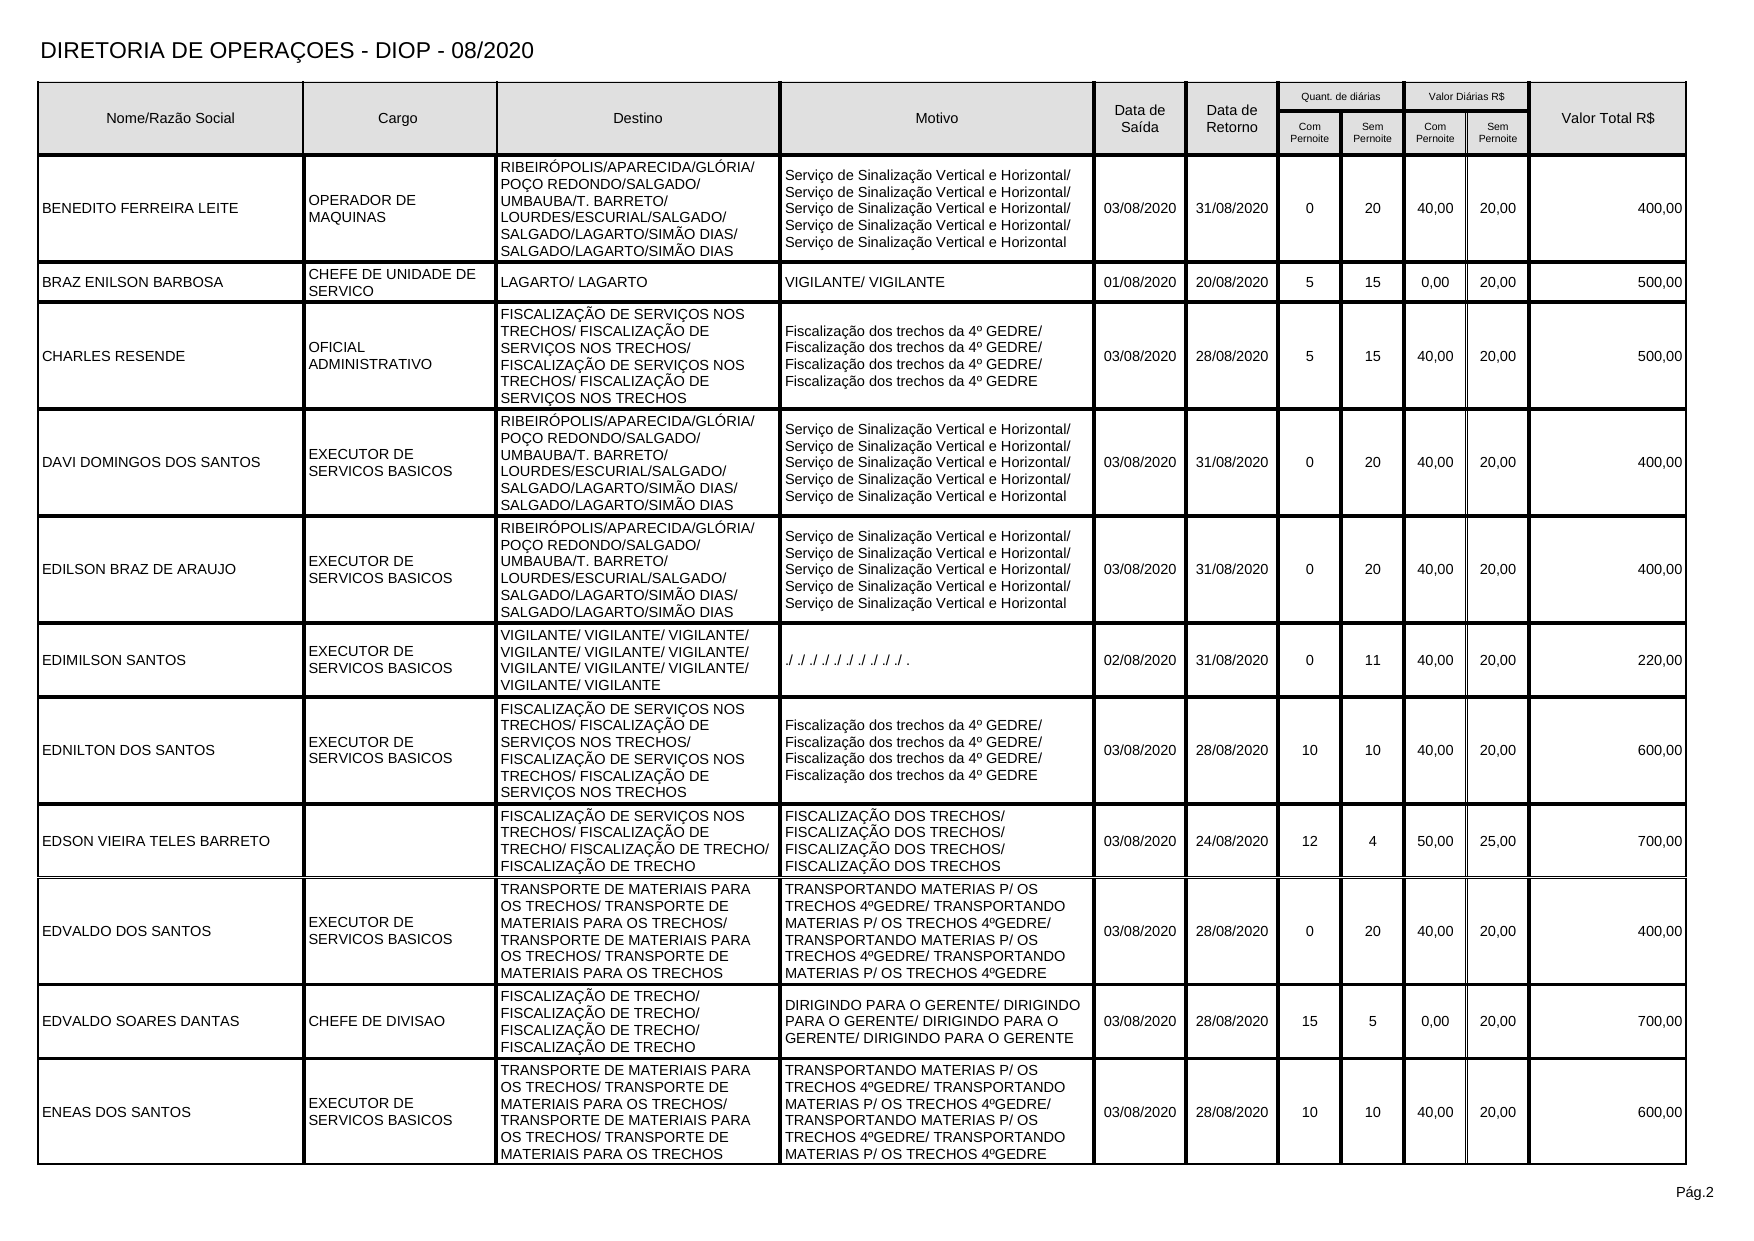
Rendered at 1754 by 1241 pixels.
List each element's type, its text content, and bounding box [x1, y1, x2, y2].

table_cell 11 [1343, 625, 1402, 695]
table_cell 28/08/2020 [1188, 986, 1276, 1057]
table_cell EDVALDO DOS SANTOS [39, 879, 302, 983]
table_cell 28/08/2020 [1188, 304, 1276, 407]
table_cell Motivo [782, 83, 1092, 153]
table_cell 20 [1343, 157, 1402, 260]
table_cell Cargo [304, 83, 496, 153]
table_cell 400,00 [1531, 518, 1685, 621]
table_cell RIBEIRÓPOLIS/APARECIDA/GLÓRIA/POÇO REDONDO/SALGADO/ UMBAUBA/T. BARRETO/ LOURDES/ESCURIAL/SALGADO/ SALGADO/LAGARTO/SIMÃO DIAS/ SALGADO/LAGARTO/SIMÃO DIAS [498, 411, 778, 514]
table_cell 40,00 [1406, 518, 1465, 621]
table_cell 40,00 [1406, 625, 1465, 695]
table_cell 0 [1280, 625, 1339, 695]
table_cell EXECUTOR DE SERVICOS BASICOS [306, 411, 494, 514]
table_cell CHARLES RESENDE [39, 304, 302, 407]
table_cell [306, 806, 494, 876]
table_cell 0 [1280, 518, 1339, 621]
table_cell Valor Diárias R$ [1406, 83, 1527, 109]
table_cell 02/08/2020 [1096, 625, 1184, 695]
table_cell FISCALIZAÇÃO DE SERVIÇOS NOS TRECHOS/ FISCALIZAÇÃO DE SERVIÇOS NOS TRECHOS/ FISCALIZAÇÃO DE SERVIÇOS NOS TRECHOS/ FISCALIZAÇÃO DE SERVIÇOS NOS TRECHOS [498, 304, 778, 407]
table_cell 25,00 [1468, 806, 1527, 876]
table_cell 10 [1280, 699, 1339, 802]
table_cell FISCALIZAÇÃO DE SERVIÇOS NOS TRECHOS/ FISCALIZAÇÃO DE SERVIÇOS NOS TRECHOS/ FISCALIZAÇÃO DE SERVIÇOS NOS TRECHOS/ FISCALIZAÇÃO DE SERVIÇOS NOS TRECHOS [498, 699, 778, 802]
table_cell 28/08/2020 [1188, 1060, 1276, 1163]
table_cell 03/08/2020 [1096, 411, 1184, 514]
table_cell EDVALDO SOARES DANTAS [39, 986, 302, 1057]
table_cell TRANSPORTE DE MATERIAIS PARA OS TRECHOS/ TRANSPORTE DE MATERIAIS PARA OS TRECHOS/ TRANSPORTE DE MATERIAIS PARA OS TRECHOS/ TRANSPORTE DE MATERIAIS PARA OS TRECHOS [498, 1060, 778, 1163]
table_cell TRANSPORTANDO MATERIAS P/ OS TRECHOS 4ºGEDRE/ TRANSPORTANDO MATERIAS P/ OS TRECHOS 4ºGEDRE/ TRANSPORTANDO MATERIAS P/ OS TRECHOS 4ºGEDRE/ TRANSPORTANDO MATERIAS P/ OS TRECHOS 4ºGEDRE [782, 879, 1092, 983]
table_cell EXECUTOR DE SERVICOS BASICOS [306, 625, 494, 695]
table_cell 31/08/2020 [1188, 411, 1276, 514]
table_cell 40,00 [1406, 699, 1465, 802]
table_cell 03/08/2020 [1096, 157, 1184, 260]
table_cell LAGARTO/ LAGARTO [498, 264, 778, 300]
table_cell Quant. de diárias [1280, 83, 1402, 109]
table_cell EDNILTON DOS SANTOS [39, 699, 302, 802]
table_cell FISCALIZAÇÃO DOS TRECHOS/ FISCALIZAÇÃO DOS TRECHOS/ FISCALIZAÇÃO DOS TRECHOS/ FISCALIZAÇÃO DOS TRECHOS [782, 806, 1092, 876]
table_cell RIBEIRÓPOLIS/APARECIDA/GLÓRIA/POÇO REDONDO/SALGADO/ UMBAUBA/T. BARRETO/ LOURDES/ESCURIAL/SALGADO/ SALGADO/LAGARTO/SIMÃO DIAS/ SALGADO/LAGARTO/SIMÃO DIAS [498, 518, 778, 621]
table_cell 15 [1343, 304, 1402, 407]
table_cell Data de Retorno [1188, 83, 1276, 153]
table_cell 01/08/2020 [1096, 264, 1184, 300]
table_cell Com Pernoite [1280, 113, 1339, 153]
table_cell Fiscalização dos trechos da 4º GEDRE/ Fiscalização dos trechos da 4º GEDRE/ Fiscalização dos trechos da 4º GEDRE/ Fiscalização dos trechos da 4º GEDRE [782, 304, 1092, 407]
table_cell Pág.2 [1573, 1184, 1717, 1201]
table_cell Destino [498, 83, 778, 153]
table_cell 03/08/2020 [1096, 518, 1184, 621]
table_cell 03/08/2020 [1096, 879, 1184, 983]
table_cell 10 [1343, 1060, 1402, 1163]
table_cell 20,00 [1468, 625, 1527, 695]
table_cell 31/08/2020 [1188, 157, 1276, 260]
table_cell 20,00 [1468, 1060, 1527, 1163]
table_cell [1322, 37, 1717, 81]
table_cell ENEAS DOS SANTOS [39, 1060, 302, 1163]
table_cell 20,00 [1468, 411, 1527, 514]
table_cell OFICIAL ADMINISTRATIVO [306, 304, 494, 407]
table_cell EXECUTOR DE SERVICOS BASICOS [306, 879, 494, 983]
table_cell CHEFE DE UNIDADE DE SERVICO [306, 264, 494, 300]
table_cell Sem Pernoite [1343, 113, 1402, 153]
table_cell 28/08/2020 [1188, 879, 1276, 983]
table_cell DIRETORIA DE OPERAÇOES - DIOP - 08/2020 [37, 37, 1322, 67]
table_cell 20 [1343, 411, 1402, 514]
table_cell FISCALIZAÇÃO DE SERVIÇOS NOS TRECHOS/ FISCALIZAÇÃO DE TRECHO/ FISCALIZAÇÃO DE TRECHO/ FISCALIZAÇÃO DE TRECHO [498, 806, 778, 876]
table_cell 4 [1343, 806, 1402, 876]
table_cell 40,00 [1406, 879, 1465, 983]
table_cell 400,00 [1531, 879, 1685, 983]
table_cell TRANSPORTE DE MATERIAIS PARA OS TRECHOS/ TRANSPORTE DE MATERIAIS PARA OS TRECHOS/ TRANSPORTE DE MATERIAIS PARA OS TRECHOS/ TRANSPORTE DE MATERIAIS PARA OS TRECHOS [498, 879, 778, 983]
table_cell 400,00 [1531, 157, 1685, 260]
table_cell EXECUTOR DE SERVICOS BASICOS [306, 518, 494, 621]
table_cell 31/08/2020 [1188, 518, 1276, 621]
table_cell 20,00 [1468, 304, 1527, 407]
table_cell 20,00 [1468, 264, 1527, 300]
table_cell 700,00 [1531, 806, 1685, 876]
table_cell 0 [1280, 411, 1339, 514]
table_cell 10 [1280, 1060, 1339, 1163]
table_cell 220,00 [1531, 625, 1685, 695]
table_cell Serviço de Sinalização Vertical e Horizontal/ Serviço de Sinalização Vertical e Horizontal/ Serviço de Sinalização Vertical e Horizontal/ Serviço de Sinalização Vertical e Horizontal/ Serviço de Sinalização Vertical e Horizontal [782, 411, 1092, 514]
table_cell EDILSON BRAZ DE ARAUJO [39, 518, 302, 621]
table_cell Sem Pernoite [1468, 113, 1527, 153]
table_cell 20,00 [1468, 986, 1527, 1057]
table_cell FISCALIZAÇÃO DE TRECHO/ FISCALIZAÇÃO DE TRECHO/ FISCALIZAÇÃO DE TRECHO/ FISCALIZAÇÃO DE TRECHO [498, 986, 778, 1057]
table_cell [37, 1184, 1573, 1201]
table_cell [37, 1165, 1687, 1184]
table_cell 40,00 [1406, 304, 1465, 407]
table_cell 500,00 [1531, 304, 1685, 407]
table_cell 28/08/2020 [1188, 699, 1276, 802]
table_cell DAVI DOMINGOS DOS SANTOS [39, 411, 302, 514]
table_cell 31/08/2020 [1188, 625, 1276, 695]
table_cell 40,00 [1406, 1060, 1465, 1163]
table_cell 03/08/2020 [1096, 986, 1184, 1057]
table_cell BRAZ ENILSON BARBOSA [39, 264, 302, 300]
table_cell Com Pernoite [1406, 113, 1465, 153]
table_cell Fiscalização dos trechos da 4º GEDRE/ Fiscalização dos trechos da 4º GEDRE/ Fiscalização dos trechos da 4º GEDRE/ Fiscalização dos trechos da 4º GEDRE [782, 699, 1092, 802]
table_cell 700,00 [1531, 986, 1685, 1057]
table_cell 20,00 [1468, 157, 1527, 260]
table_cell 20/08/2020 [1188, 264, 1276, 300]
table_cell 50,00 [1406, 806, 1465, 876]
table_cell EXECUTOR DE SERVICOS BASICOS [306, 699, 494, 802]
table_cell 20,00 [1468, 699, 1527, 802]
table_cell 0,00 [1406, 264, 1465, 300]
table_cell 03/08/2020 [1096, 699, 1184, 802]
table_cell 15 [1280, 986, 1339, 1057]
table_cell Serviço de Sinalização Vertical e Horizontal/ Serviço de Sinalização Vertical e Horizontal/ Serviço de Sinalização Vertical e Horizontal/ Serviço de Sinalização Vertical e Horizontal/ Serviço de Sinalização Vertical e Horizontal [782, 157, 1092, 260]
table_cell ./ ./ ./ ./ ./ ./ ./ ./ ./ ./ . [782, 625, 1092, 695]
table_cell 5 [1343, 986, 1402, 1057]
table_cell 10 [1343, 699, 1402, 802]
table_cell 03/08/2020 [1096, 304, 1184, 407]
table_cell 20 [1343, 518, 1402, 621]
table_cell 600,00 [1531, 1060, 1685, 1163]
table_cell 0,00 [1406, 986, 1465, 1057]
table_cell OPERADOR DE MAQUINAS [306, 157, 494, 260]
table_cell [37, 67, 1322, 81]
table_cell CHEFE DE DIVISAO [306, 986, 494, 1057]
table_cell VIGILANTE/ VIGILANTE [782, 264, 1092, 300]
table_cell 12 [1280, 806, 1339, 876]
table_cell DIRIGINDO PARA O GERENTE/ DIRIGINDO PARA O GERENTE/ DIRIGINDO PARA O GERENTE/ DIRIGINDO PARA O GERENTE [782, 986, 1092, 1057]
table_cell Valor Total R$ [1531, 83, 1685, 153]
table_cell 40,00 [1406, 411, 1465, 514]
table_cell 40,00 [1406, 157, 1465, 260]
table_cell BENEDITO FERREIRA LEITE [39, 157, 302, 260]
table_cell RIBEIRÓPOLIS/APARECIDA/GLÓRIA/POÇO REDONDO/SALGADO/ UMBAUBA/T. BARRETO/ LOURDES/ESCURIAL/SALGADO/ SALGADO/LAGARTO/SIMÃO DIAS/ SALGADO/LAGARTO/SIMÃO DIAS [498, 157, 778, 260]
table_cell 03/08/2020 [1096, 1060, 1184, 1163]
table_cell 0 [1280, 879, 1339, 983]
table_cell 03/08/2020 [1096, 806, 1184, 876]
table_cell 5 [1280, 264, 1339, 300]
table_cell 5 [1280, 304, 1339, 407]
table_cell 20 [1343, 879, 1402, 983]
table_cell 20,00 [1468, 879, 1527, 983]
table_cell VIGILANTE/ VIGILANTE/ VIGILANTE/ VIGILANTE/ VIGILANTE/ VIGILANTE/ VIGILANTE/ VIGILANTE/ VIGILANTE/ VIGILANTE/ VIGILANTE [498, 625, 778, 695]
table_cell EDIMILSON SANTOS [39, 625, 302, 695]
table_cell Serviço de Sinalização Vertical e Horizontal/ Serviço de Sinalização Vertical e Horizontal/ Serviço de Sinalização Vertical e Horizontal/ Serviço de Sinalização Vertical e Horizontal/ Serviço de Sinalização Vertical e Horizontal [782, 518, 1092, 621]
table_cell 400,00 [1531, 411, 1685, 514]
table_cell 600,00 [1531, 699, 1685, 802]
table_cell Data de Saída [1096, 83, 1184, 153]
table_cell TRANSPORTANDO MATERIAS P/ OS TRECHOS 4ºGEDRE/ TRANSPORTANDO MATERIAS P/ OS TRECHOS 4ºGEDRE/ TRANSPORTANDO MATERIAS P/ OS TRECHOS 4ºGEDRE/ TRANSPORTANDO MATERIAS P/ OS TRECHOS 4ºGEDRE [782, 1060, 1092, 1163]
table_cell EXECUTOR DE SERVICOS BASICOS [306, 1060, 494, 1163]
table_cell 24/08/2020 [1188, 806, 1276, 876]
table_cell 15 [1343, 264, 1402, 300]
table_cell 500,00 [1531, 264, 1685, 300]
table_cell EDSON VIEIRA TELES BARRETO [39, 806, 302, 876]
table_cell 0 [1280, 157, 1339, 260]
table_cell [1687, 81, 1717, 1184]
table_cell Nome/Razão Social [39, 83, 302, 153]
table_cell 20,00 [1468, 518, 1527, 621]
